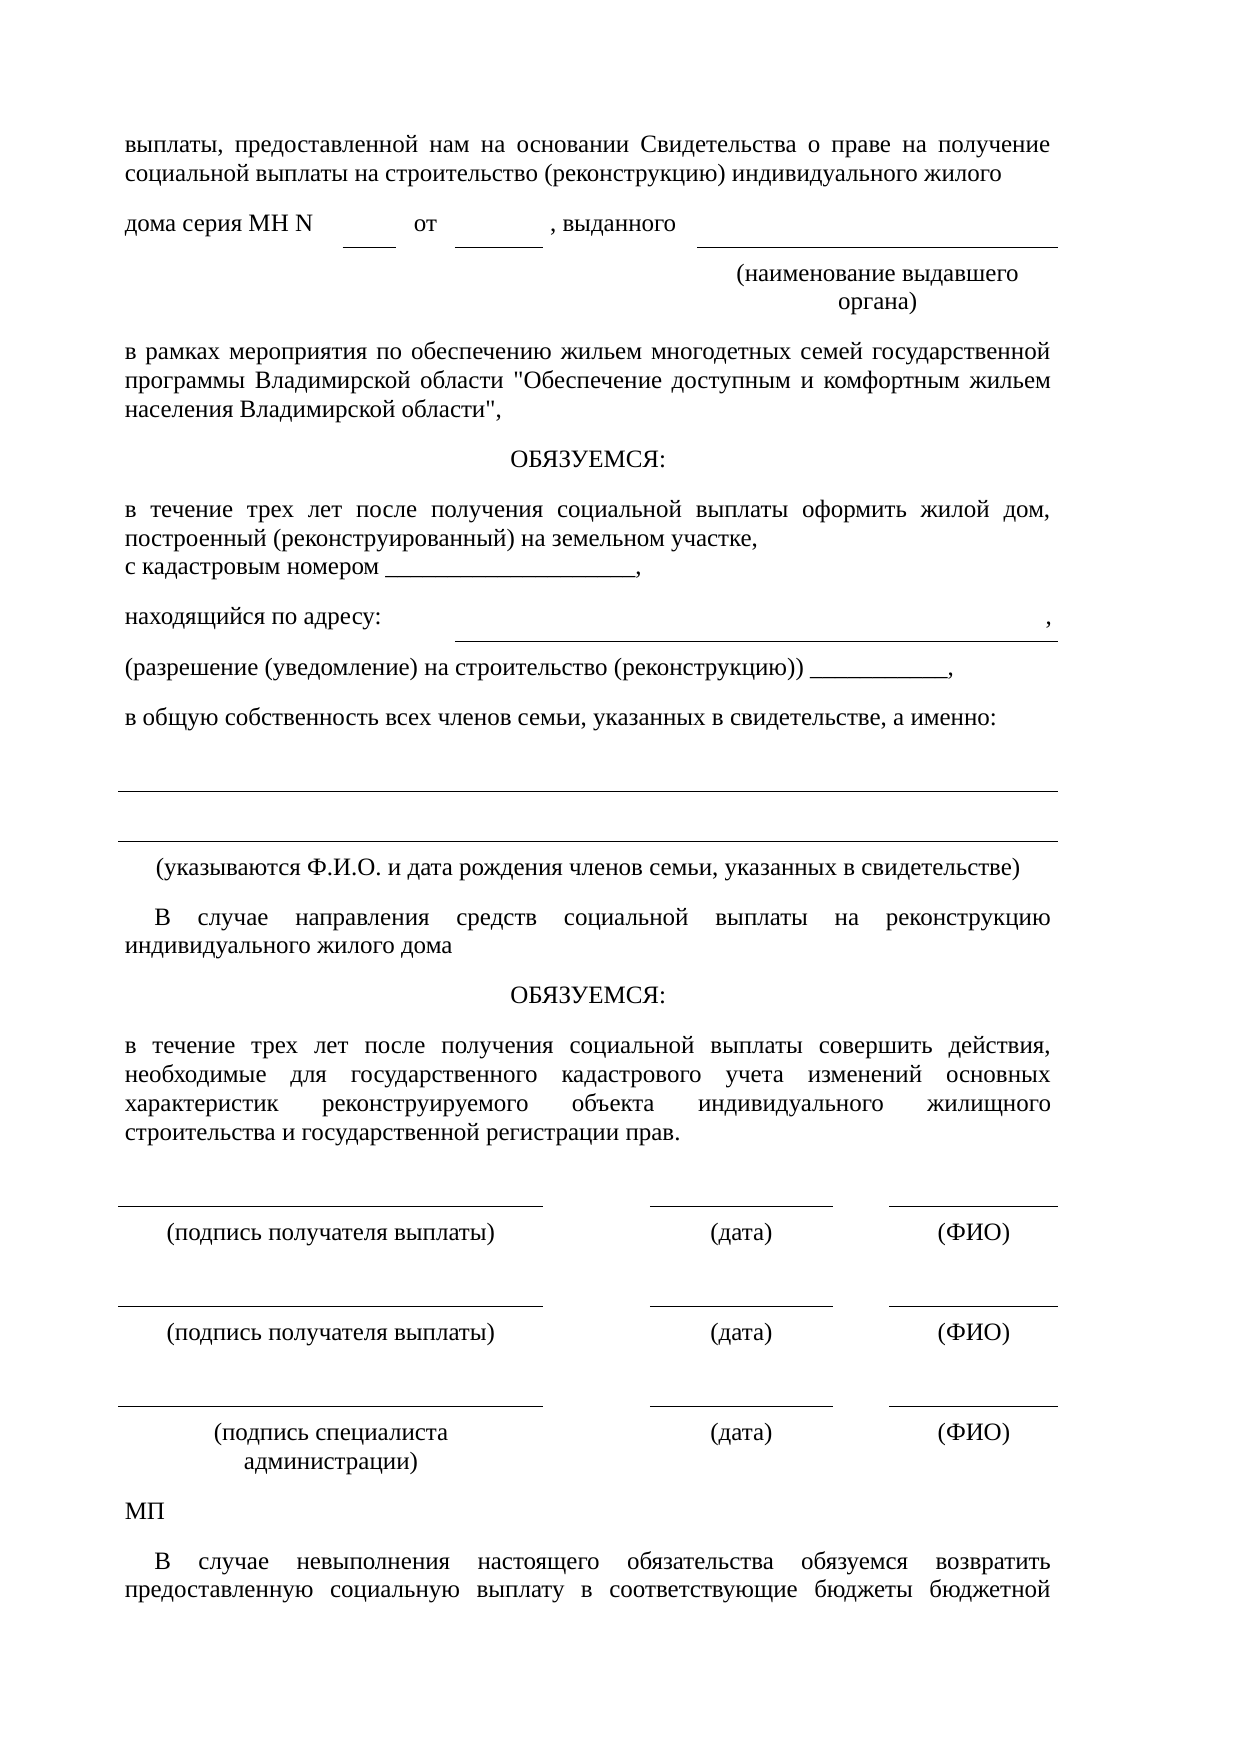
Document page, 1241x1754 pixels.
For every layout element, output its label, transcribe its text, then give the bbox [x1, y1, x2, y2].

table_cell [118, 792, 1058, 841]
table_cell [889, 1356, 1058, 1406]
table_cell дома серия МН N [118, 197, 343, 247]
table_cell , [455, 591, 1058, 641]
table_cell ОБЯЗУЕМСЯ: [118, 970, 1058, 1020]
table_cell [543, 1306, 650, 1356]
table_cell ОБЯЗУЕМСЯ: [118, 433, 1058, 483]
table_cell в рамках мероприятия по обеспечению жильем многодетных семей государственной программы Владимирской области "Обеспечение доступным и комфортным жильем населения Владимирской области", [118, 326, 1058, 433]
table_cell [396, 247, 455, 326]
table_cell [697, 197, 1058, 247]
table_cell [543, 1406, 650, 1485]
table_cell [543, 1206, 650, 1256]
table_cell [833, 1306, 889, 1356]
table_cell [650, 1356, 833, 1406]
table_cell (дата) [650, 1207, 833, 1256]
table_cell [118, 247, 343, 326]
table_cell находящийся по адресу: [118, 591, 455, 641]
table_cell в течение трех лет после получения социальной выплаты совершить действия, необходимые для государственного кадастрового учета изменений основных характеристик реконструируемого объекта индивидуального жилищного строительства и государственной регистрации прав. [118, 1020, 1058, 1156]
table_cell (подпись получателя выплаты) [118, 1207, 543, 1256]
table_cell [889, 1256, 1058, 1306]
table_cell [118, 1256, 543, 1306]
table_cell [889, 1156, 1058, 1206]
table_cell (наименование выдавшего органа) [697, 248, 1058, 326]
table_cell (подпись получателя выплаты) [118, 1307, 543, 1356]
table_cell [118, 741, 1058, 791]
table_cell [343, 197, 396, 247]
table_cell [543, 1156, 650, 1206]
table_cell [650, 1256, 833, 1306]
table_cell [543, 247, 697, 326]
table_cell В случае направления средств социальной выплаты на реконструкцию индивидуального жилого дома [118, 891, 1058, 970]
table_cell , выданного [543, 197, 697, 247]
table_cell выплаты, предоставленной нам на основании Свидетельства о праве на получение социальной выплаты на строительство (реконструкцию) индивидуального жилого [118, 118, 1058, 197]
table_cell [343, 248, 396, 326]
table_cell (дата) [650, 1407, 833, 1485]
table_cell [543, 1256, 650, 1306]
table_cell [455, 248, 543, 326]
table_cell МП [118, 1485, 1058, 1535]
table_cell [833, 1206, 889, 1256]
table_cell от [396, 197, 455, 247]
table_cell (подпись специалиста администрации) [118, 1407, 543, 1485]
table_cell (ФИО) [889, 1407, 1058, 1485]
table_cell [455, 197, 543, 247]
table_cell (разрешение (уведомление) на строительство (реконструкцию)) ___________, [118, 641, 1058, 691]
table_cell (дата) [650, 1307, 833, 1356]
table_cell [833, 1156, 889, 1206]
table_cell [833, 1406, 889, 1485]
table_cell (ФИО) [889, 1207, 1058, 1256]
table_cell [650, 1156, 833, 1206]
table_cell [118, 1356, 543, 1406]
table_cell в течение трех лет после получения социальной выплаты оформить жилой дом, построенный (реконструированный) на земельном участке, с кадастровым номером ____________________, [118, 483, 1058, 591]
table_cell в общую собственность всех членов семьи, указанных в свидетельстве, а именно: [118, 691, 1058, 741]
table_cell [543, 1356, 650, 1406]
table_cell [118, 1156, 543, 1206]
table_cell (ФИО) [889, 1307, 1058, 1356]
table_cell В случае невыполнения настоящего обязательства обязуемся возвратить предоставленную социальную выплату в соответствующие бюджеты бюджетной [118, 1535, 1058, 1614]
table_cell [833, 1356, 889, 1406]
table_cell (указываются Ф.И.О. и дата рождения членов семьи, указанных в свидетельстве) [118, 842, 1058, 891]
table_cell [833, 1256, 889, 1306]
